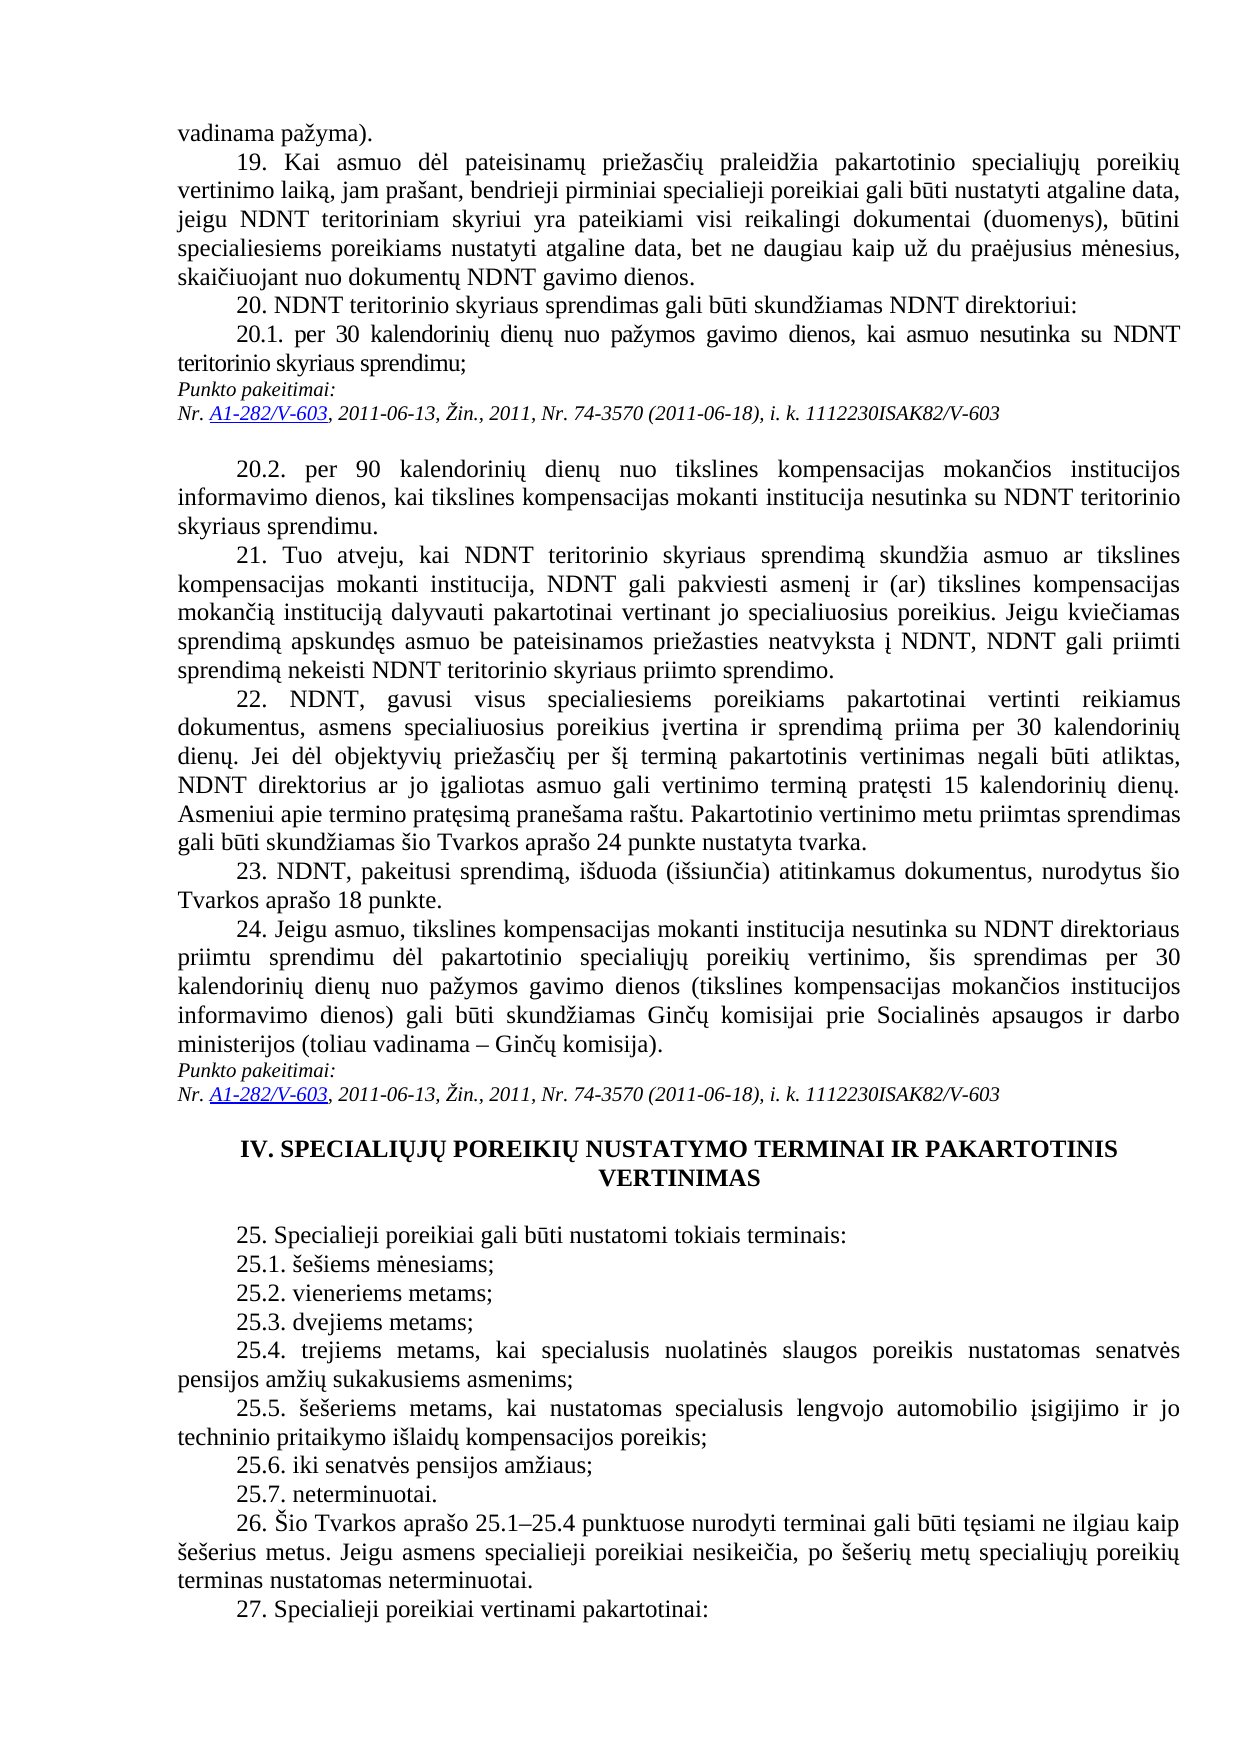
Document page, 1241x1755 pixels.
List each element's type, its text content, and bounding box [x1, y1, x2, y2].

text 27. Specialieji poreikiai vertinami pakartotinai: [177, 1594, 1181, 1623]
text Nr. A1-282/V-603, 2011-06-13, Žin., 2011, Nr. 74-3570 (2011-06-18), i. k. 1112230ISAK82/V-603 [177, 401, 1181, 425]
text 19. Kai asmuo dėl pateisinamų priežasčių praleidžia pakartotinio specialiųjų poreikių vertinimo laiką, jam prašant, bendrieji pirminiai specialieji poreikiai gali būti nustatyti atgaline data, jeigu NDNT teritoriniam skyriui yra pateikiami visi reikalingi dokumentai (duomenys), būtini specialiesiems poreikiams nustatyti atgaline data, bet ne daugiau kaip už du praėjusius mėnesius, skaičiuojant nuo dokumentų NDNT gavimo dienos. [177, 147, 1181, 291]
text 21. Tuo atveju, kai NDNT teritorinio skyriaus sprendimą skundžia asmuo ar tikslines kompensacijas mokanti institucija, NDNT gali pakviesti asmenį ir (ar) tikslines kompensacijas mokančią instituciją dalyvauti pakartotinai vertinant jo specialiuosius poreikius. Jeigu kviečiamas sprendimą apskundęs asmuo be pateisinamos priežasties neatvyksta į NDNT, NDNT gali priimti sprendimą nekeisti NDNT teritorinio skyriaus priimto sprendimo. [177, 540, 1181, 684]
text 25.5. šešeriems metams, kai nustatomas specialusis lengvojo automobilio įsigijimo ir jo techninio pritaikymo išlaidų kompensacijos poreikis; [177, 1393, 1181, 1451]
text 20.1. per 30 kalendorinių dienų nuo pažymos gavimo dienos, kai asmuo nesutinka su NDNT teritorinio skyriaus sprendimu; [177, 319, 1181, 377]
text 20.2. per 90 kalendorinių dienų nuo tikslines kompensacijas mokančios institucijos informavimo dienos, kai tikslines kompensacijas mokanti institucija nesutinka su NDNT teritorinio skyriaus sprendimu. [177, 454, 1181, 540]
text 26. Šio Tvarkos aprašo 25.1–25.4 punktuose nurodyti terminai gali būti tęsiami ne ilgiau kaip šešerius metus. Jeigu asmens specialieji poreikiai nesikeičia, po šešerių metų specialiųjų poreikių terminas nustatomas neterminuotai. [177, 1508, 1181, 1594]
text 24. Jeigu asmuo, tikslines kompensacijas mokanti institucija nesutinka su NDNT direktoriaus priimtu sprendimu dėl pakartotinio specialiųjų poreikių vertinimo, šis sprendimas per 30 kalendorinių dienų nuo pažymos gavimo dienos (tikslines kompensacijas mokančios institucijos informavimo dienos) gali būti skundžiamas Ginčų komisijai prie Socialinės apsaugos ir darbo ministerijos (toliau vadinama – Ginčų komisija). [177, 914, 1181, 1057]
text 23. NDNT, pakeitusi sprendimą, išduoda (išsiunčia) atitinkamus dokumentus, nurodytus šio Tvarkos aprašo 18 punkte. [177, 856, 1181, 914]
text 25.6. iki senatvės pensijos amžiaus; [177, 1451, 1181, 1479]
text IV. SPECIALIŲJŲ POREIKIŲ NUSTATYMO TERMINAI IR PAKARTOTINIS VERTINIMAS [177, 1134, 1181, 1192]
text vadinama pažyma). [177, 118, 1181, 147]
text Punkto pakeitimai: [177, 1057, 1181, 1082]
text 25.4. trejiems metams, kai specialusis nuolatinės slaugos poreikis nustatomas senatvės pensijos amžių sukakusiems asmenims; [177, 1336, 1181, 1393]
text 20. NDNT teritorinio skyriaus sprendimas gali būti skundžiamas NDNT direktoriui: [177, 291, 1181, 319]
text 25.1. šešiems mėnesiams; [177, 1249, 1181, 1278]
text 22. NDNT, gavusi visus specialiesiems poreikiams pakartotinai vertinti reikiamus dokumentus, asmens specialiuosius poreikius įvertina ir sprendimą priima per 30 kalendorinių dienų. Jei dėl objektyvių priežasčių per šį terminą pakartotinis vertinimas negali būti atliktas, NDNT direktorius ar jo įgaliotas asmuo gali vertinimo terminą pratęsti 15 kalendorinių dienų. Asmeniui apie termino pratęsimą pranešama raštu. Pakartotinio vertinimo metu priimtas sprendimas gali būti skundžiamas šio Tvarkos aprašo 24 punkte nustatyta tvarka. [177, 684, 1181, 856]
text Nr. A1-282/V-603, 2011-06-13, Žin., 2011, Nr. 74-3570 (2011-06-18), i. k. 1112230ISAK82/V-603 [177, 1082, 1181, 1106]
text Punkto pakeitimai: [177, 377, 1181, 401]
text 25.3. dvejiems metams; [177, 1307, 1181, 1336]
text 25.2. vieneriems metams; [177, 1278, 1181, 1307]
text 25.7. neterminuotai. [177, 1479, 1181, 1508]
text 25. Specialieji poreikiai gali būti nustatomi tokiais terminais: [177, 1221, 1181, 1249]
